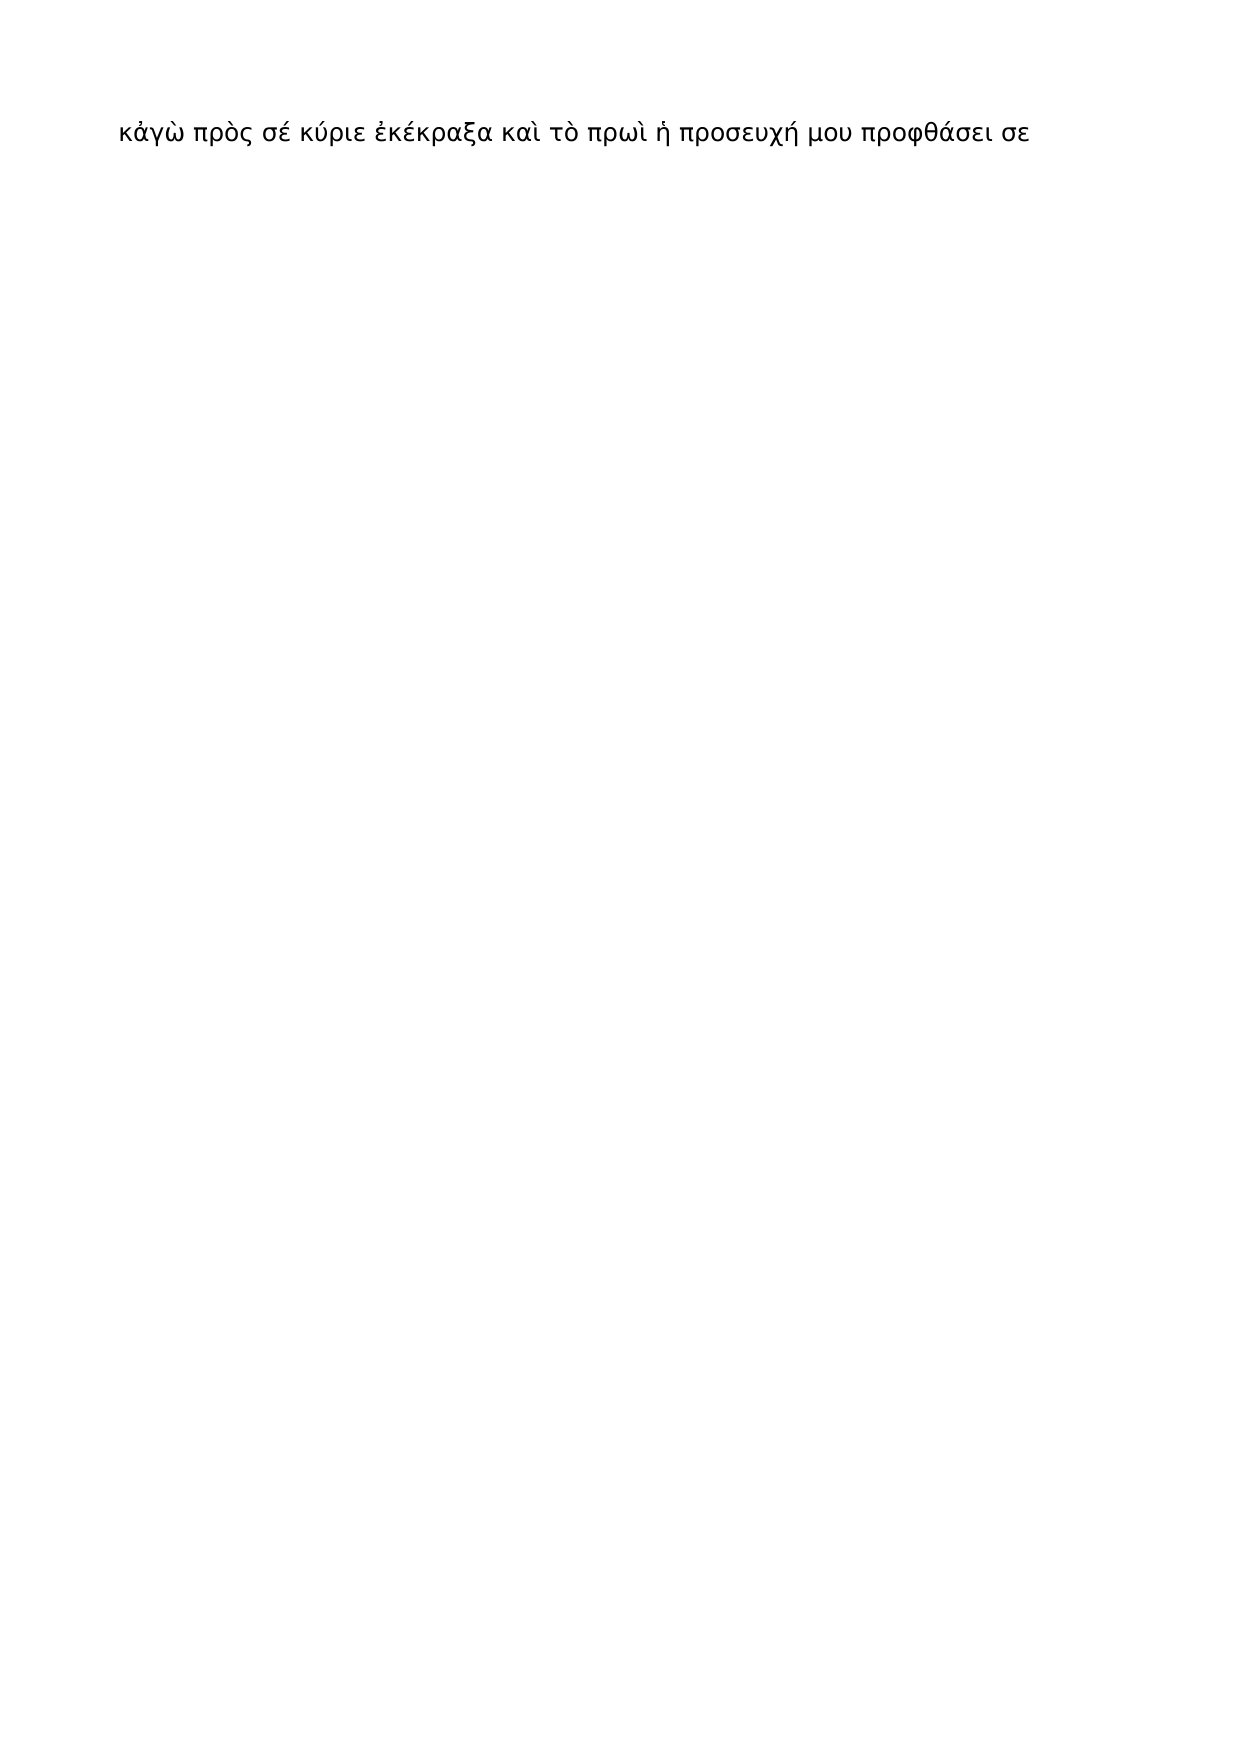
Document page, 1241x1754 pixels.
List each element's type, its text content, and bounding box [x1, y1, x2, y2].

text κἀγὼ πρὸς σέ κύριε ἐκέκραξα καὶ τὸ πρωὶ ἡ προσευχή μου προφθάσει σε [118, 118, 1122, 147]
